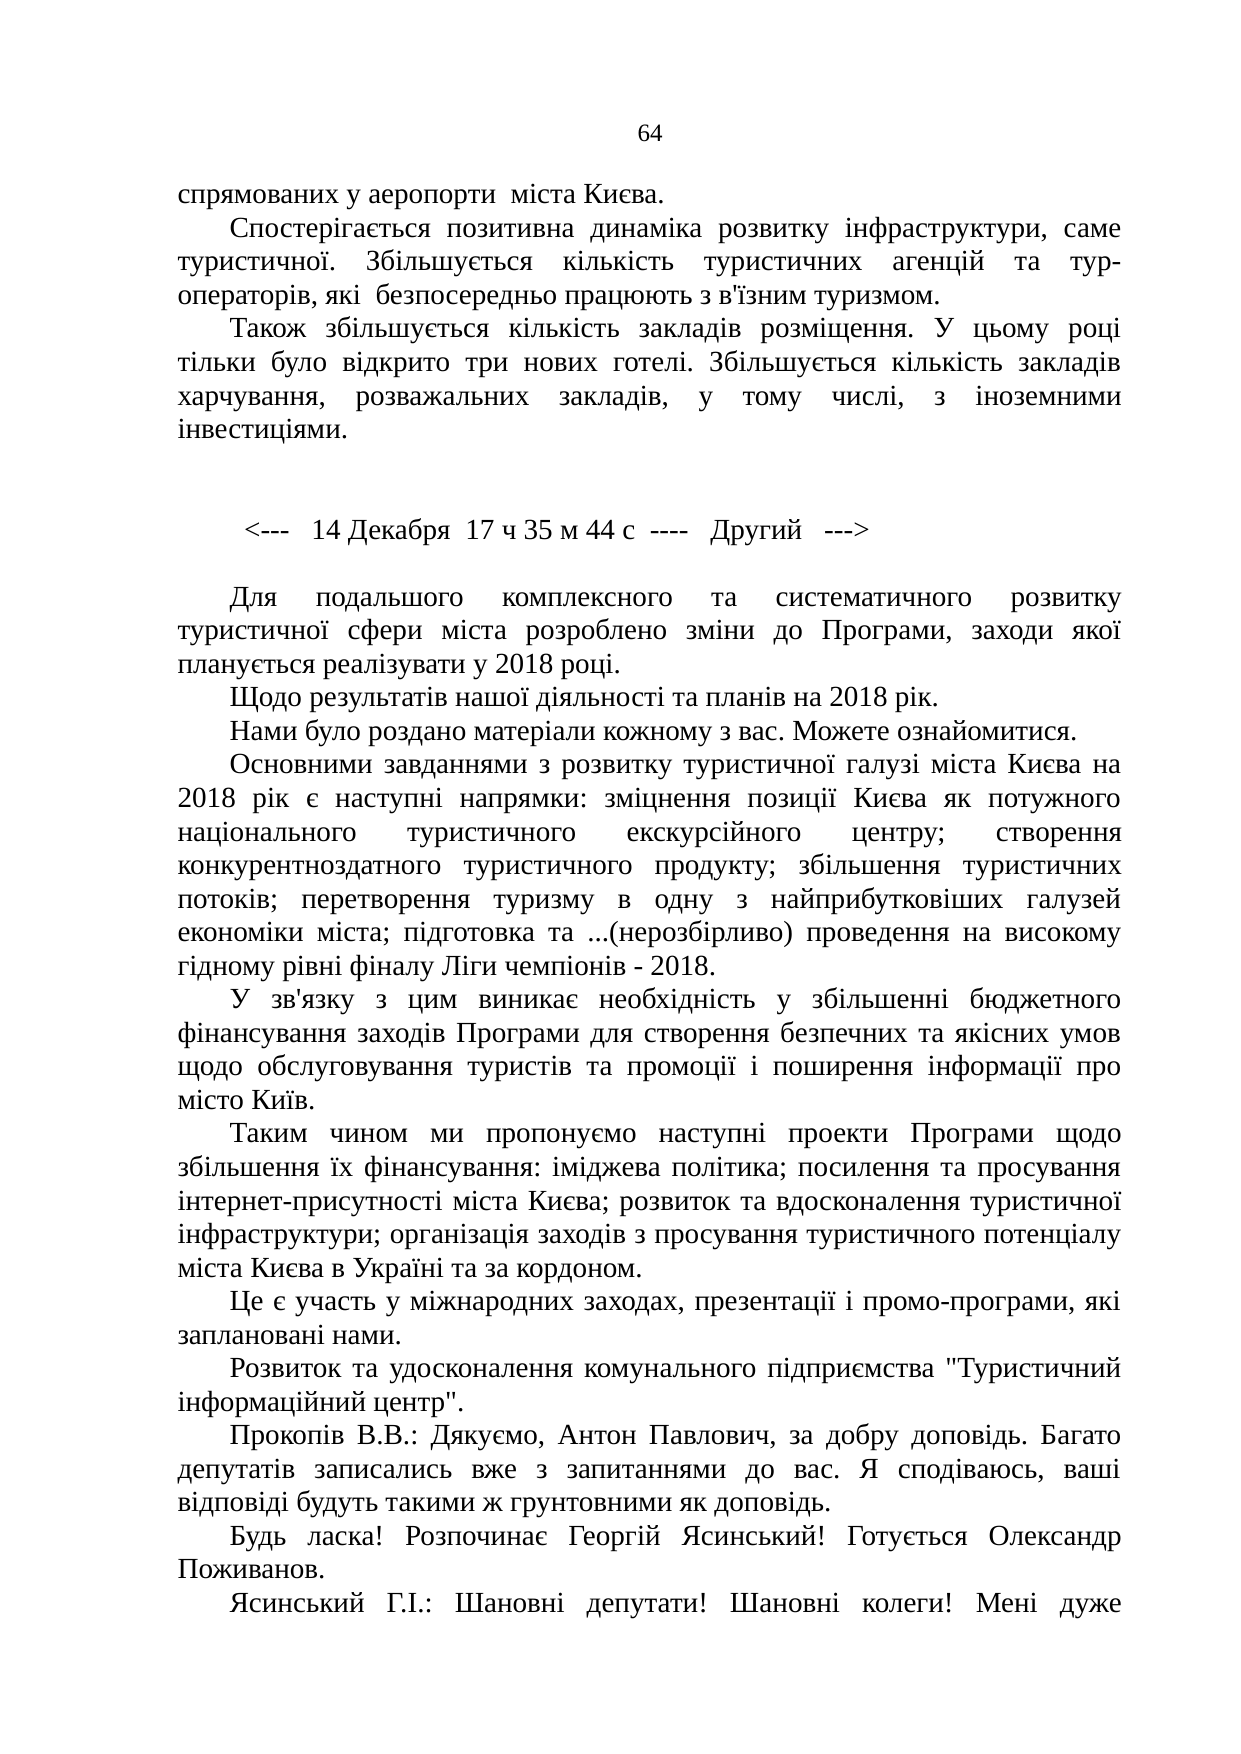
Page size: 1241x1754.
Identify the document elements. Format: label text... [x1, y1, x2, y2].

text Для подальшого комплексного та систематичного розвитку туристичної сфери міста розроблено зміни до Програми, заходи якої планується реалізувати у 2018 році. [177, 579, 1122, 679]
text Щодо результатів нашої діяльності та планів на 2018 рік. [177, 679, 1122, 713]
text У зв'язку з цим виникає необхідність у збільшенні бюджетного фінансування заходів Програми для створення безпечних та якісних умов щодо обслуговування туристів та промоції і поширення інформації про місто Київ. [177, 981, 1122, 1116]
text <--- 14 Декабря 17 ч 35 м 44 с ---- Другий ---> [177, 512, 1122, 545]
text Основними завданнями з розвитку туристичної галузі міста Києва на 2018 рік є наступні напрямки: зміцнення позиції Києва як потужного національного туристичного екскурсійного центру; створення конкурентноздатного туристичного продукту; збільшення туристичних потоків; перетворення туризму в одну з найприбутковіших галузей економіки міста; підготовка та ...(нерозбірливо) проведення на високому гідному рівні фіналу Ліги чемпіонів - 2018. [177, 747, 1122, 981]
text Ясинський Г.І.: Шановні депутати! Шановні колеги! Мені дуже [177, 1585, 1122, 1619]
text спрямованих у аеропорти міста Києва. [177, 176, 1122, 210]
text Прокопів В.В.: Дякуємо, Антон Павлович, за добру доповідь. Багато депутатів записались вже з запитаннями до вас. Я сподіваюсь, ваші відповіді будуть такими ж грунтовними як доповідь. [177, 1417, 1122, 1518]
text Це є участь у міжнародних заходах, презентації і промо-програми, які заплановані нами. [177, 1283, 1122, 1350]
text Будь ласка! Розпочинає Георгій Ясинський! Готується Олександр Поживанов. [177, 1518, 1122, 1585]
text Таким чином ми пропонуємо наступні проекти Програми щодо збільшення їх фінансування: іміджева політика; посилення та просування інтернет-присутності міста Києва; розвиток та вдосконалення туристичної інфраструктури; організація заходів з просування туристичного потенціалу міста Києва в Україні та за кордоном. [177, 1116, 1122, 1283]
text Розвиток та удосконалення комунального підприємства "Туристичний інформаційний центр". [177, 1350, 1122, 1417]
text Також збільшується кількість закладів розміщення. У цьому році тільки було відкрито три нових готелі. Збільшується кількість закладів харчування, розважальних закладів, у тому числі, з іноземними інвестиціями. [177, 311, 1122, 445]
text Нами було роздано матеріали кожному з вас. Можете ознайомитися. [177, 713, 1122, 747]
text Спостерігається позитивна динаміка розвитку інфраструктури, саме туристичної. Збільшується кількість туристичних агенцій та тур-операторів, які безпосередньо працюють з в'їзним туризмом. [177, 210, 1122, 311]
